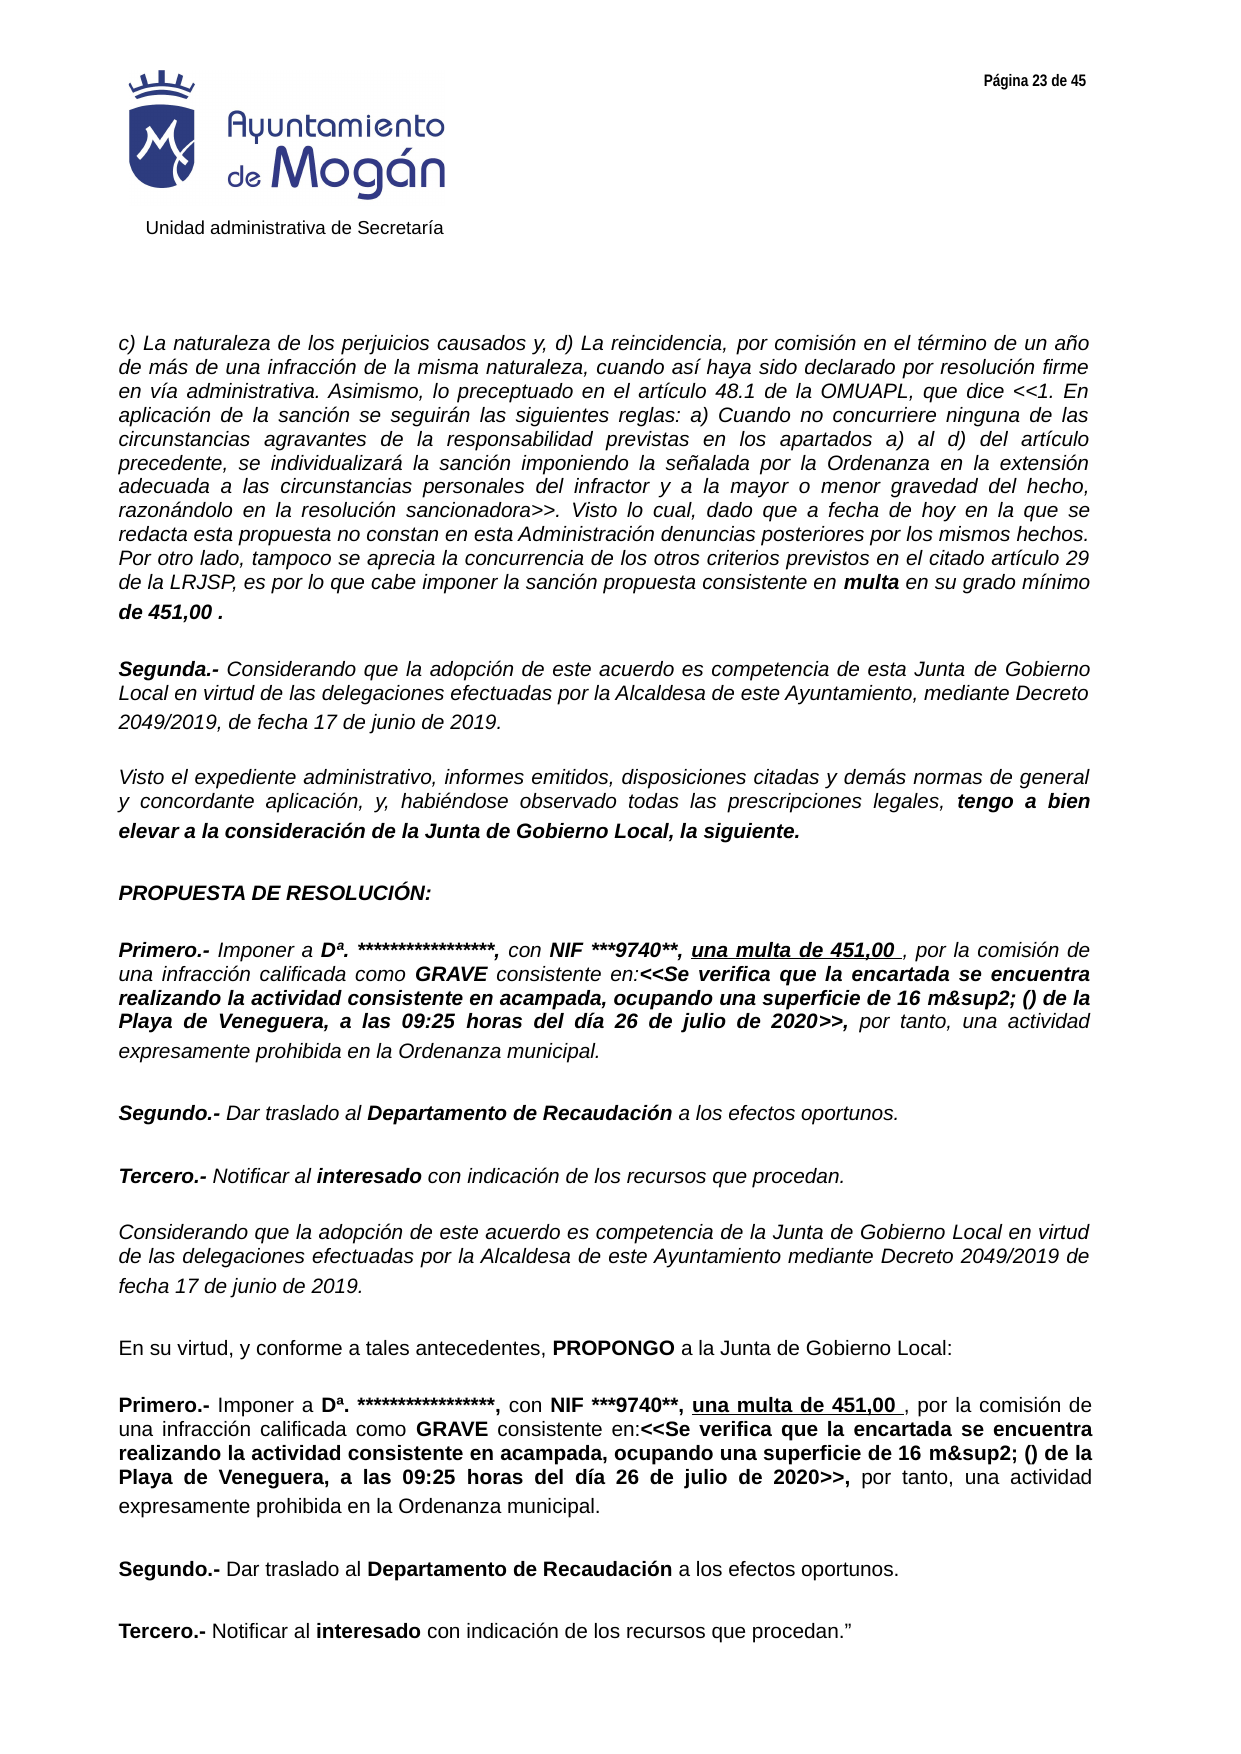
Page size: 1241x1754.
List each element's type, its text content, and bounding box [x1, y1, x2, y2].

text En su virtud, y conforme a tales antecedentes, PROPONGO a la Junta de Gobierno Local: [118, 1330, 1092, 1361]
text Tercero.- Notificar al interesado con indicación de los recursos que procedan. [118, 1158, 1092, 1189]
text Segundo.- Dar traslado al Departamento de Recaudación a los efectos oportunos. [118, 1551, 1092, 1582]
picture [128, 70, 445, 206]
text Considerando que la adopción de este acuerdo es competencia de la Junta de Gobierno Local en virtud de las delegaciones efectuadas por la Alcaldesa de este Ayuntamiento mediante Decreto 2049/2019 de fecha 17 de junio de 2019. [118, 1220, 1092, 1299]
text Segundo.- Dar traslado al Departamento de Recaudación a los efectos oportunos. [118, 1096, 1092, 1127]
subtitle Segunda.- Considerando que la adopción de este acuerdo es competencia de esta Junta de Gobierno Local en virtud de las delegaciones efectuadas por la Alcaldesa de este Ayuntamiento, mediante Decreto 2049/2019, de fecha 17 de junio de 2019. [118, 656, 1092, 735]
text Tercero.- Notificar al interesado con indicación de los recursos que procedan.” [118, 1613, 1092, 1644]
text Primero.- Imponer a Dª. *****************, con NIF ***9740**, una multa de 451,00 , por la comisión de una infracción calificada como GRAVE consistente en:<<Se verifica que la encartada se encuentra realizando la actividad consistente en acampada, ocupando una superficie de 16 m&sup2; () de la Playa de Veneguera, a las 09:25 horas del día 26 de julio de 2020>>, por tanto, una actividad expresamente prohibida en la Ordenanza municipal. [118, 1393, 1092, 1519]
text PROPUESTA DE RESOLUCIÓN: [118, 875, 1092, 906]
text Visto el expediente administrativo, informes emitidos, disposiciones citadas y demás normas de general y concordante aplicación, y, habiéndose observado todas las prescripciones legales, tengo a bien elevar a la consideración de la Junta de Gobierno Local, la siguiente. [118, 765, 1092, 844]
text c) La naturaleza de los perjuicios causados y, d) La reincidencia, por comisión en el término de un año de más de una infracción de la misma naturaleza, cuando así haya sido declarado por resolución firme en vía administrativa. Asimismo, lo preceptuado en el artículo 48.1 de la OMUAPL, que dice <<1. En aplicación de la sanción se seguirán las siguientes reglas: a) Cuando no concurriere ninguna de las circunstancias agravantes de la responsabilidad previstas en los apartados a) al d) del artículo precedente, se individualizará la sanción imponiendo la señalada por la Ordenanza en la extensión adecuada a las circunstancias personales del infractor y a la mayor o menor gravedad del hecho, razonándolo en la resolución sancionadora>>. Visto lo cual, dado que a fecha de hoy en la que se redacta esta propuesta no constan en esta Administración denuncias posteriores por los mismos hechos. Por otro lado, tampoco se aprecia la concurrencia de los otros criterios previstos en el citado artículo 29 de la LRJSP, es por lo que cabe imponer la sanción propuesta consistente en multa en su grado mínimo de 451,00 . [118, 331, 1092, 625]
text Primero.- Imponer a Dª. *****************, con NIF ***9740**, una multa de 451,00 , por la comisión de una infracción calificada como GRAVE consistente en:<<Se verifica que la encartada se encuentra realizando la actividad consistente en acampada, ocupando una superficie de 16 m&sup2; () de la Playa de Veneguera, a las 09:25 horas del día 26 de julio de 2020>>, por tanto, una actividad expresamente prohibida en la Ordenanza municipal. [118, 937, 1092, 1064]
